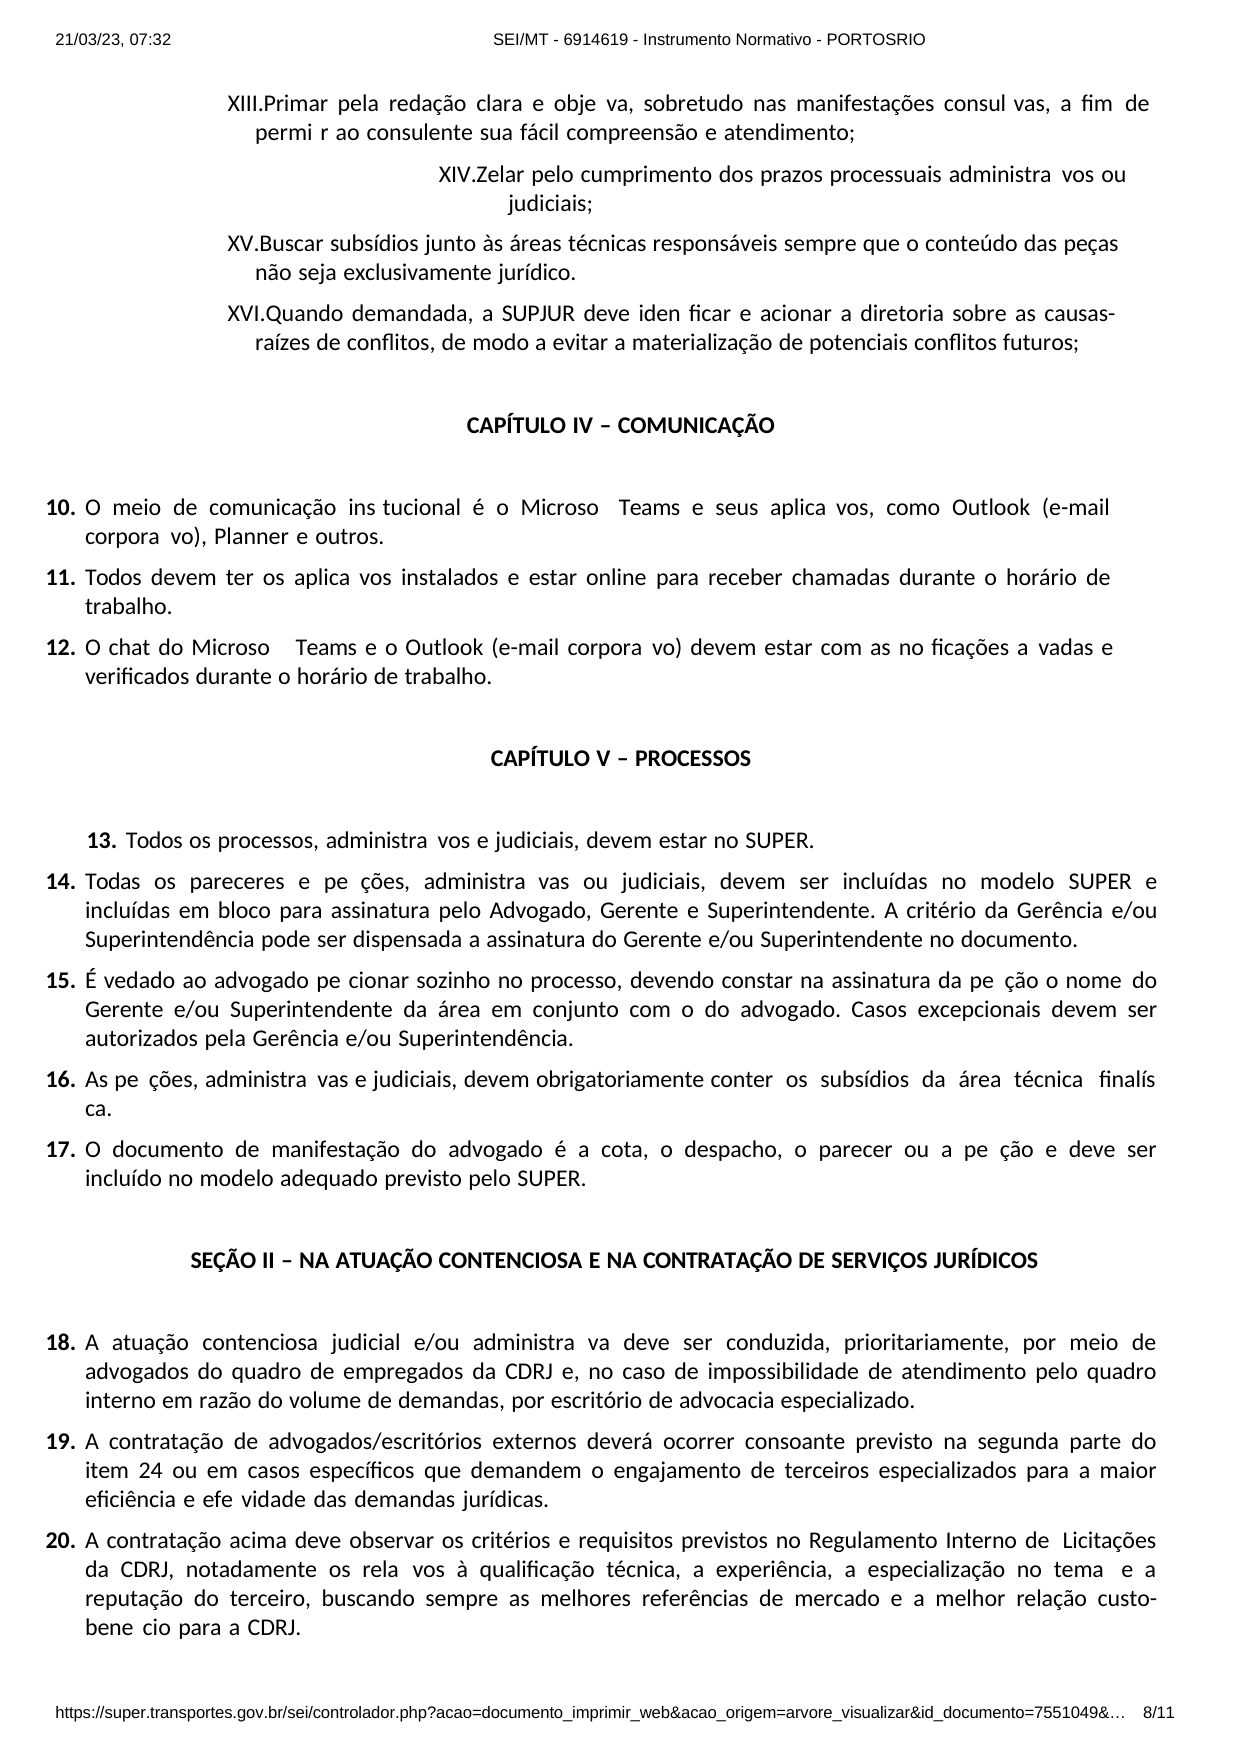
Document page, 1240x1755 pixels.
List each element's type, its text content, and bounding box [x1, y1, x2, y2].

list Zelar pelo cumprimento dos prazos processuais administra vos ou judiciais; [438, 159, 1196, 217]
text CAPÍTULO IV – COMUNICAÇÃO [85, 410, 1157, 439]
text SEÇÃO II – NA ATUAÇÃO CONTENCIOSA E NA CONTRATAÇÃO DE SERVIÇOS JURÍDICOS [190, 1246, 1157, 1274]
list O meio de comunicação ins tucional é o Microso Teams e seus aplica vos, como Outlook (e-mail corpora vo), Planner e outros. [45, 492, 1157, 550]
list A atuação contenciosa judicial e/ou administra va deve ser conduzida, prioritariamente, por meio de advogados do quadro de empregados da CDRJ e, no caso de impossibilidade de atendimento pelo quadro interno em razão do volume de demandas, por escritório de advocacia especializado. [45, 1327, 1157, 1414]
list Todos devem ter os aplica vos instalados e estar online para receber chamadas durante o horário de trabalho. [45, 562, 1157, 620]
list A contratação acima deve observar os critérios e requisitos previstos no Regulamento Interno de Licitações da CDRJ, notadamente os rela vos à qualiﬁcação técnica, a experiência, a especialização no tema e a reputação do terceiro, buscando sempre as melhores referências de mercado e a melhor relação custo- bene cio para a CDRJ. [45, 1525, 1157, 1641]
list Todas os pareceres e pe ções, administra vas ou judiciais, devem ser incluídas no modelo SUPER e incluídas em bloco para assinatura pelo Advogado, Gerente e Superintendente. A critério da Gerência e/ou Superintendência pode ser dispensada a assinatura do Gerente e/ou Superintendente no documento. [45, 866, 1157, 953]
list Quando demandada, a SUPJUR deve iden ﬁcar e acionar a diretoria sobre as causas- raízes de conﬂitos, de modo a evitar a materialização de potenciais conﬂitos futuros; [227, 299, 1156, 357]
list O documento de manifestação do advogado é a cota, o despacho, o parecer ou a pe ção e deve ser incluído no modelo adequado previsto pelo SUPER. [45, 1134, 1157, 1192]
list Buscar subsídios junto às áreas técnicas responsáveis sempre que o conteúdo das peças não seja exclusivamente jurídico. [227, 229, 1156, 287]
list A contratação de advogados/escritórios externos deverá ocorrer consoante previsto na segunda parte do item 24 ou em casos especíﬁcos que demandem o engajamento de terceiros especializados para a maior eﬁciência e efe vidade das demandas jurídicas. [45, 1426, 1157, 1513]
list É vedado ao advogado pe cionar sozinho no processo, devendo constar na assinatura da pe ção o nome do Gerente e/ou Superintendente da área em conjunto com o do advogado. Casos excepcionais devem ser autorizados pela Gerência e/ou Superintendência. [45, 965, 1157, 1052]
list O chat do Microso Teams e o Outlook (e-mail corpora vo) devem estar com as no ﬁcações a vadas e veriﬁcados durante o horário de trabalho. [45, 632, 1156, 690]
text CAPÍTULO V – PROCESSOS [85, 743, 1157, 772]
list As pe ções, administra vas e judiciais, devem obrigatoriamente conter os subsídios da área técnica ﬁnalís ca. [45, 1064, 1157, 1122]
list Todos os processos, administra vos e judiciais, devem estar no SUPER. [86, 826, 1196, 855]
list Primar pela redação clara e obje va, sobretudo nas manifestações consul vas, a ﬁm de permi r ao consulente sua fácil compreensão e atendimento; [227, 88, 1157, 146]
